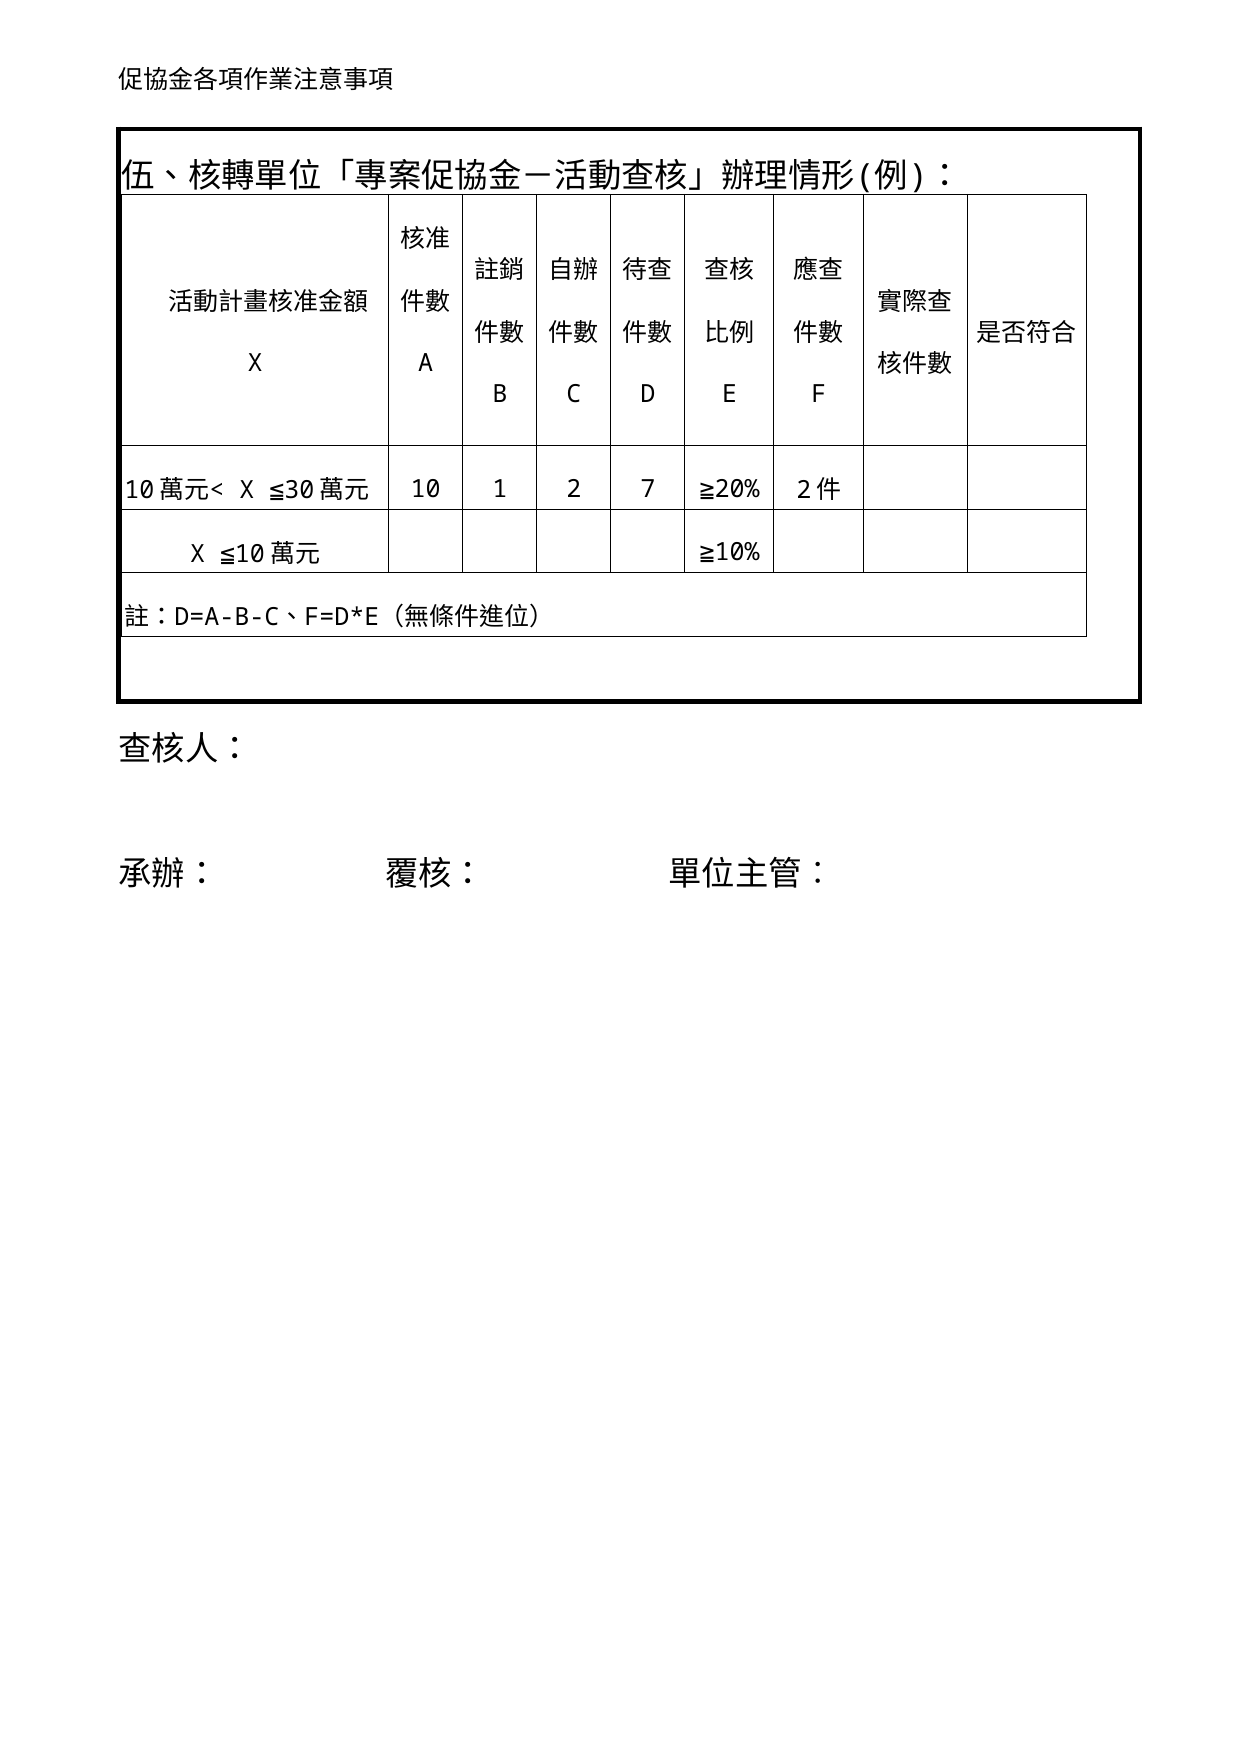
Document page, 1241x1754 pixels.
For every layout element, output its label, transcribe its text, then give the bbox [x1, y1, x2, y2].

table_header 應查 件數 F [774, 195, 863, 445]
table_cell ≧20% [685, 446, 773, 508]
text 查核人： [118, 704, 1122, 766]
table_header 是否符合 [968, 195, 1086, 445]
table_cell [968, 510, 1086, 572]
table_cell ≧10% [685, 510, 773, 572]
table_header 註銷 件數 B [463, 195, 536, 445]
table_header 查核 比例 E [685, 195, 773, 445]
table_cell [968, 446, 1086, 508]
text 承辦： 覆核： 單位主管︰ [118, 829, 1122, 891]
table_cell [389, 510, 462, 572]
table_cell [774, 510, 863, 572]
table_cell 2 [537, 446, 610, 508]
table_cell [463, 510, 536, 572]
table_cell 註：D=A-B-C、F=D*E（無條件進位） [122, 573, 1086, 636]
table_cell 10萬元< X ≦30萬元 [122, 446, 388, 508]
table_cell 7 [611, 446, 684, 508]
table_header 活動計畫核准金額 X [122, 195, 388, 445]
table_header 自辦 件數 C [537, 195, 610, 445]
table_cell 10 [389, 446, 462, 508]
table_header 待查 件數 D [611, 195, 684, 445]
table_cell 伍、核轉單位「專案促協金－活動查核」辦理情形(例)： [121, 131, 1138, 699]
table_cell X ≦10萬元 [122, 510, 388, 572]
table_cell [611, 510, 684, 572]
table_header 核准 件數 A [389, 195, 462, 445]
table_cell [864, 510, 967, 572]
table_cell 1 [463, 446, 536, 508]
table_header 實際查核件數 [864, 195, 967, 445]
table_cell 2件 [774, 446, 863, 508]
table_cell [864, 446, 967, 508]
table_cell [537, 510, 610, 572]
